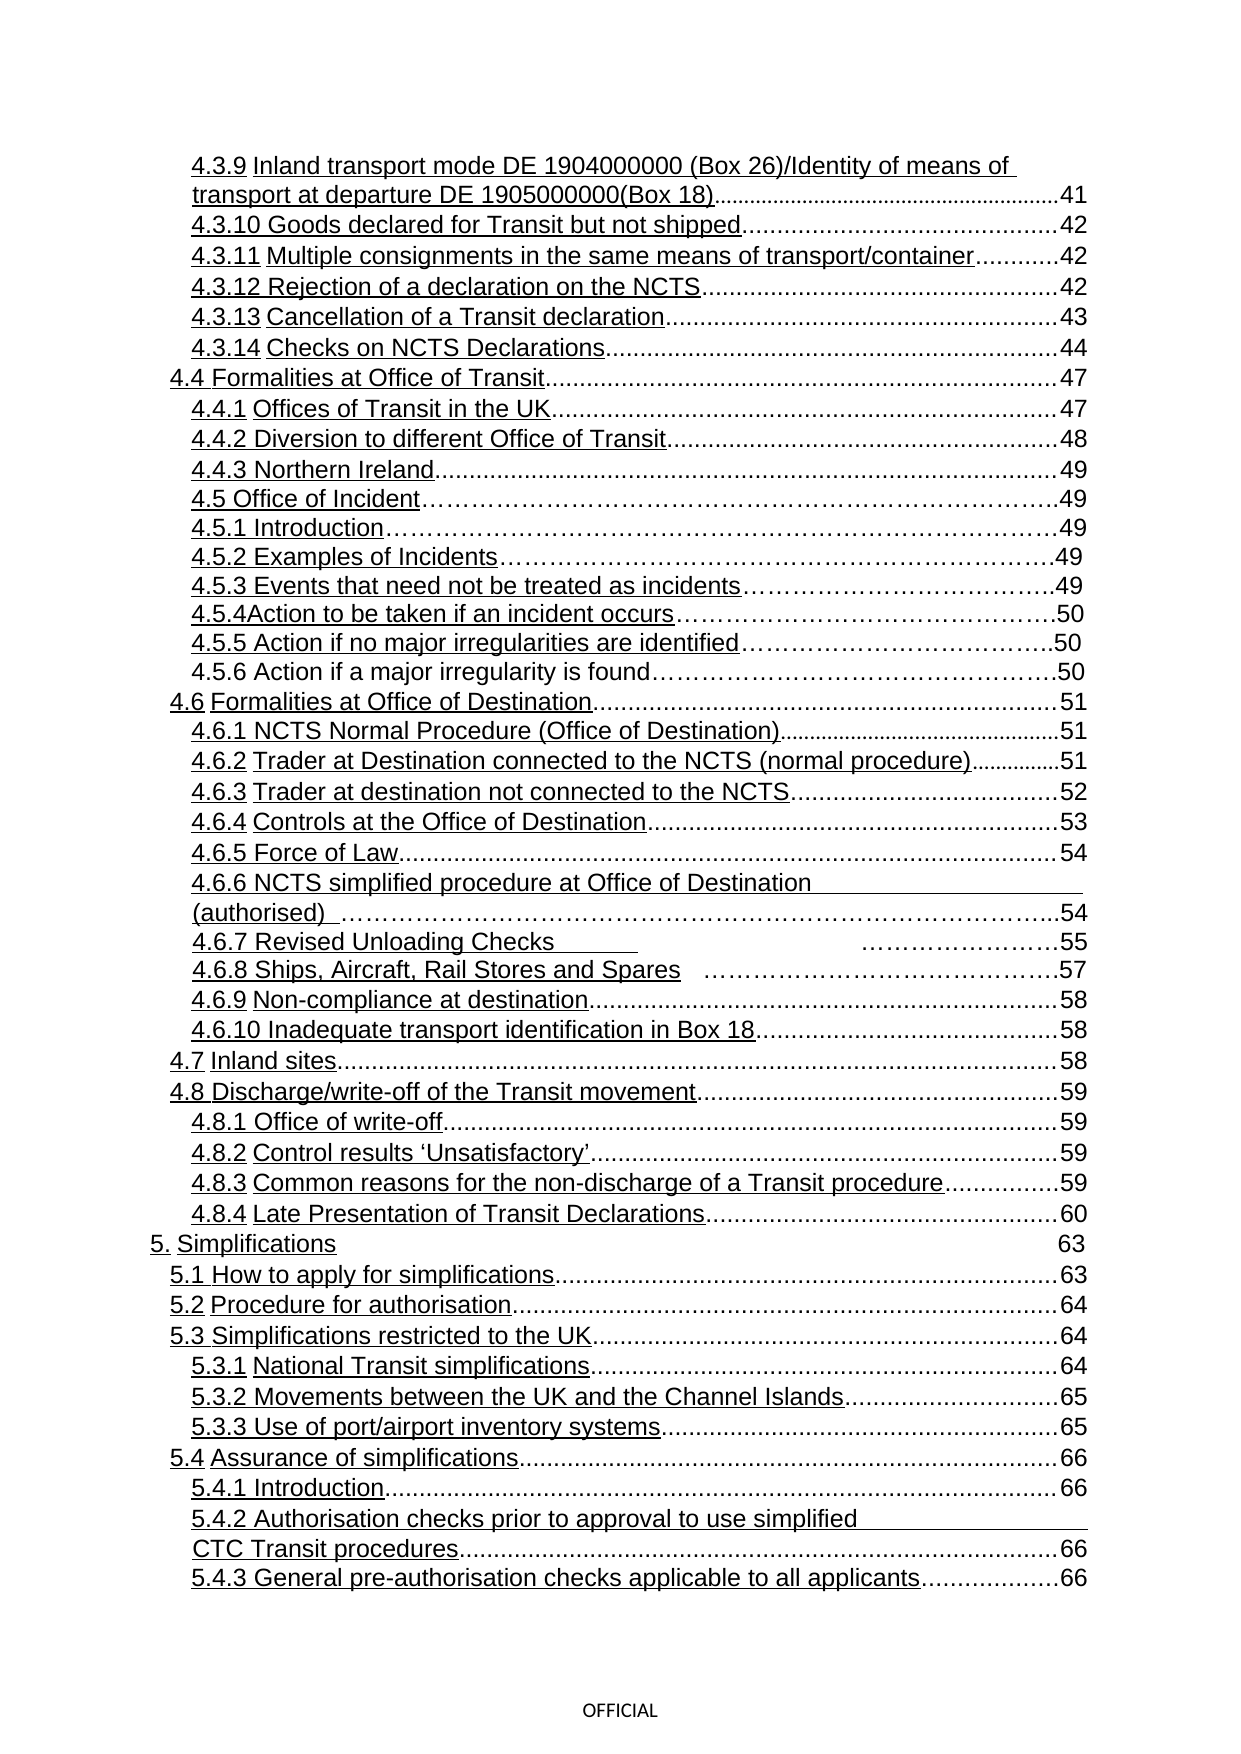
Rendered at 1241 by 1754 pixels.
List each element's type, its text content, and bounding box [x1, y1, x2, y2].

text 4.8 Discharge/write-off of the Transit movement 59 [169, 1076, 1089, 1106]
text 5.3 Simplifications restricted to the UK 64 [169, 1320, 1089, 1350]
text 4.6.6 NCTS simplified procedure at Office of Destination (authorised) …………………………………………………………………………...54 4.6.7 Revised Unloading Checks ……………………55 4.6.8 Ships, Aircraft, Rail Stores and Spares …………………………………….57 [191, 867, 1089, 984]
text 5.2 Procedure for authorisation 64 [169, 1289, 1089, 1320]
text 4.5.3 Events that need not be treated as incidents………………………………..49 [191, 571, 1089, 599]
text 4.3.12 Rejection of a declaration on the NCTS 42 [191, 271, 1089, 301]
text 4.5.2 Examples of Incidents………………………………………………………….49 [191, 542, 1089, 571]
text 4.5.1 Introduction………………………………………………………………………49 [191, 513, 1089, 542]
text 4.3.14 Checks on NCTS Declarations 44 [191, 332, 1089, 362]
text 5.4.2 Authorisation checks prior to approval to use simplified CTC Transit procedures 66 [191, 1503, 1089, 1562]
text 4.8.4 Late Presentation of Transit Declarations 60 [191, 1198, 1089, 1228]
text 4.3.9 Inland transport mode DE 1904000000 (Box 26)/Identity of means of transport at departure DE 1905000000(Box 18) 41 [191, 150, 1089, 210]
text 4.4 Formalities at Office of Transit 47 [169, 362, 1089, 393]
text 4.8.1 Office of write-off 59 [191, 1106, 1089, 1137]
text 4.5.4Action to be taken if an incident occurs……………………………………….50 [191, 599, 1089, 628]
text 4.6.9 Non-compliance at destination 58 [191, 984, 1089, 1015]
text 5.4 Assurance of simplifications 66 [169, 1442, 1089, 1472]
text 5.3.3 Use of port/airport inventory systems 65 [191, 1411, 1089, 1442]
text 5.3.1 National Transit simplifications 64 [191, 1350, 1089, 1381]
text 4.7 Inland sites 58 [169, 1045, 1089, 1076]
text 4.3.11 Multiple consignments in the same means of transport/container 42 [191, 240, 1089, 271]
text 4.6.2 Trader at Destination connected to the NCTS (normal procedure) 51 [191, 745, 1089, 776]
text 4.4.3 Northern Ireland 49 [191, 454, 1089, 484]
text 4.4.2 Diversion to different Office of Transit 48 [191, 423, 1089, 454]
text 5.4.1 Introduction 66 [191, 1472, 1089, 1503]
text 4.8.2 Control results ‘Unsatisfactory’ 59 [191, 1137, 1089, 1167]
text 4.6.10 Inadequate transport identification in Box 18 58 [191, 1015, 1089, 1045]
text 4.5.5 Action if no major irregularities are identified………………………………..50 [191, 628, 1089, 657]
text 4.4.1 Offices of Transit in the UK 47 [191, 393, 1089, 423]
text 4.6 Formalities at Office of Destination 51 [169, 686, 1089, 716]
text 4.6.5 Force of Law 54 [191, 837, 1089, 867]
text 4.6.1 NCTS Normal Procedure (Office of Destination) 51 [191, 716, 1089, 745]
text 5.3.2 Movements between the UK and the Channel Islands 65 [191, 1381, 1089, 1411]
text 4.3.10 Goods declared for Transit but not shipped 42 [191, 210, 1089, 240]
text 5.4.3 General pre-authorisation checks applicable to all applicants 66 [191, 1562, 1089, 1593]
text 4.3.13 Cancellation of a Transit declaration 43 [191, 301, 1089, 332]
text 4.8.3 Common reasons for the non-discharge of a Transit procedure 59 [191, 1167, 1089, 1198]
text 4.6.3 Trader at destination not connected to the NCTS 52 [191, 776, 1089, 806]
text 4.6.4 Controls at the Office of Destination 53 [191, 806, 1089, 837]
text 5.1 How to apply for simplifications 63 [169, 1259, 1089, 1289]
text 4.5 Office of Incident…………………………………………………………………..49 [191, 484, 1089, 513]
text 4.5.6 Action if a major irregularity is found………………………………………….50 [191, 657, 1089, 686]
text 5. Simplifications 63 [150, 1228, 1089, 1259]
